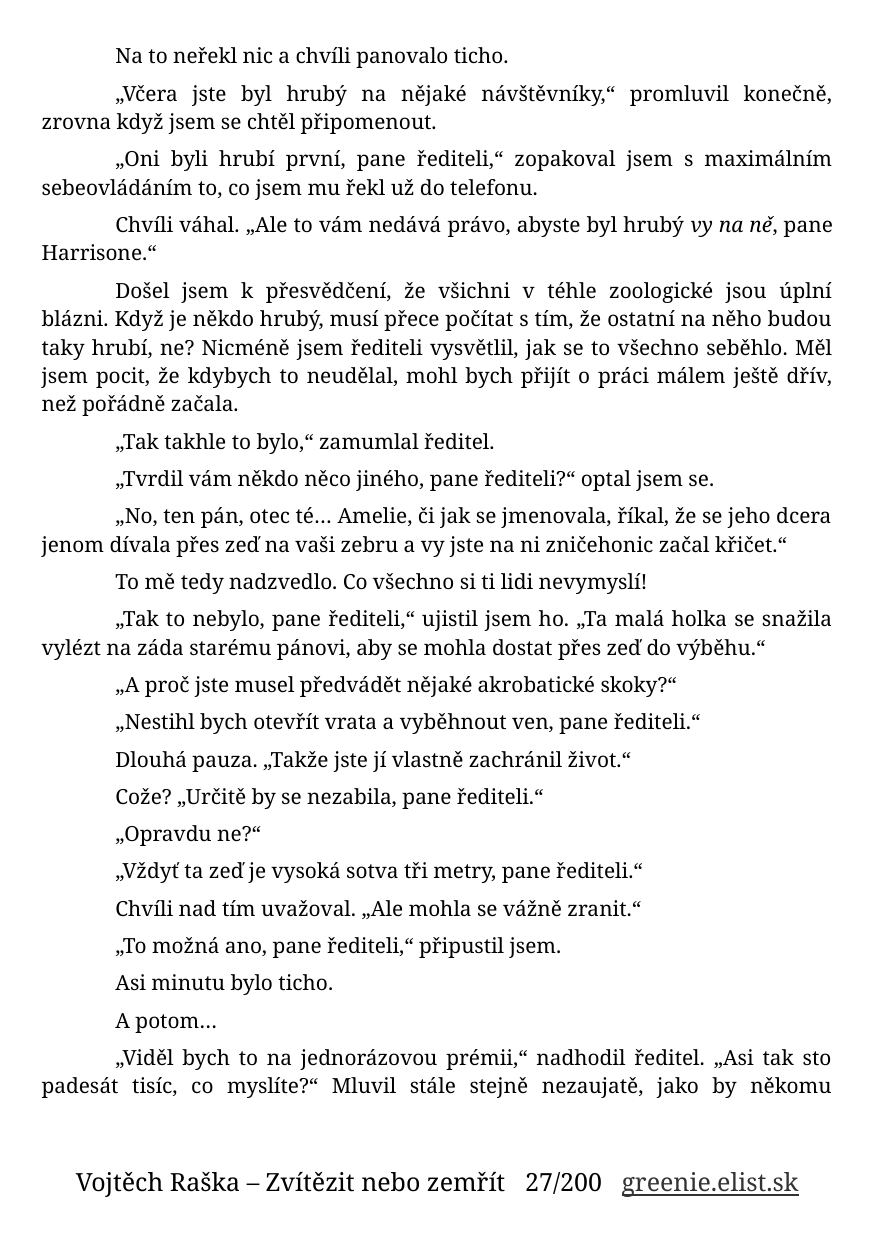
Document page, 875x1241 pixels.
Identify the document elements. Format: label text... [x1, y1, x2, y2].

text Chvíli nad tím uvažoval. „Ale mohla se vážně zranit.“ [41, 894, 833, 922]
text „To možná ano, pane řediteli,“ připustil jsem. [41, 931, 833, 960]
text To mě tedy nadzvedlo. Co všechno si ti lidi nevymyslí! [41, 567, 833, 596]
text Chvíli váhal. „Ale to vám nedává právo, abyste byl hrubý vy na ně, pane Harrisone.“ [41, 210, 833, 267]
text „Vždyť ta zeď je vysoká sotva tři metry, pane řediteli.“ [41, 857, 833, 885]
text „Tak takhle to bylo,“ zamumlal ředitel. [41, 427, 833, 455]
text „Opravdu ne?“ [41, 819, 833, 848]
text „Viděl bych to na jednorázovou prémii,“ nadhodil ředitel. „Asi tak sto padesát tisíc, co myslíte?“ Mluvil stále stejně nezaujatě, jako by někomu [41, 1043, 833, 1100]
text A potom… [41, 1006, 833, 1034]
text „Oni byli hrubí první, pane řediteli,“ zopakoval jsem s maximálním sebeovládáním to, co jsem mu řekl už do telefonu. [41, 144, 833, 201]
text Cože? „Určitě by se nezabila, pane řediteli.“ [41, 782, 833, 811]
text „A proč jste musel předvádět nějaké akrobatické skoky?“ [41, 670, 833, 699]
text Dlouhá pauza. „Takže jste jí vlastně zachránil život.“ [41, 745, 833, 773]
text Na to neřekl nic a chvíli panovalo ticho. [41, 41, 833, 70]
text Asi minutu bylo ticho. [41, 968, 833, 997]
text „No, ten pán, otec té… Amelie, či jak se jmenovala, říkal, že se jeho dcera jenom dívala přes zeď na vaši zebru a vy jste na ni zničehonic začal křičet.“ [41, 501, 833, 558]
text Došel jsem k přesvědčení, že všichni v téhle zoologické jsou úplní blázni. Když je někdo hrubý, musí přece počítat s tím, že ostatní na něho budou taky hrubí, ne? Nicméně jsem řediteli vysvětlil, jak se to všechno seběhlo. Měl jsem pocit, že kdybych to neudělal, mohl bych přijít o práci málem ještě dřív, než pořádně začala. [41, 276, 833, 418]
text „Tak to nebylo, pane řediteli,“ ujistil jsem ho. „Ta malá holka se snažila vylézt na záda starému pánovi, aby se mohla dostat přes zeď do výběhu.“ [41, 604, 833, 661]
text „Tvrdil vám někdo něco jiného, pane řediteli?“ optal jsem se. [41, 464, 833, 493]
text „Nestihl bych otevřít vrata a vyběhnout ven, pane řediteli.“ [41, 707, 833, 736]
text „Včera jste byl hrubý na nějaké návštěvníky,“ promluvil konečně, zrovna když jsem se chtěl připomenout. [41, 79, 833, 136]
